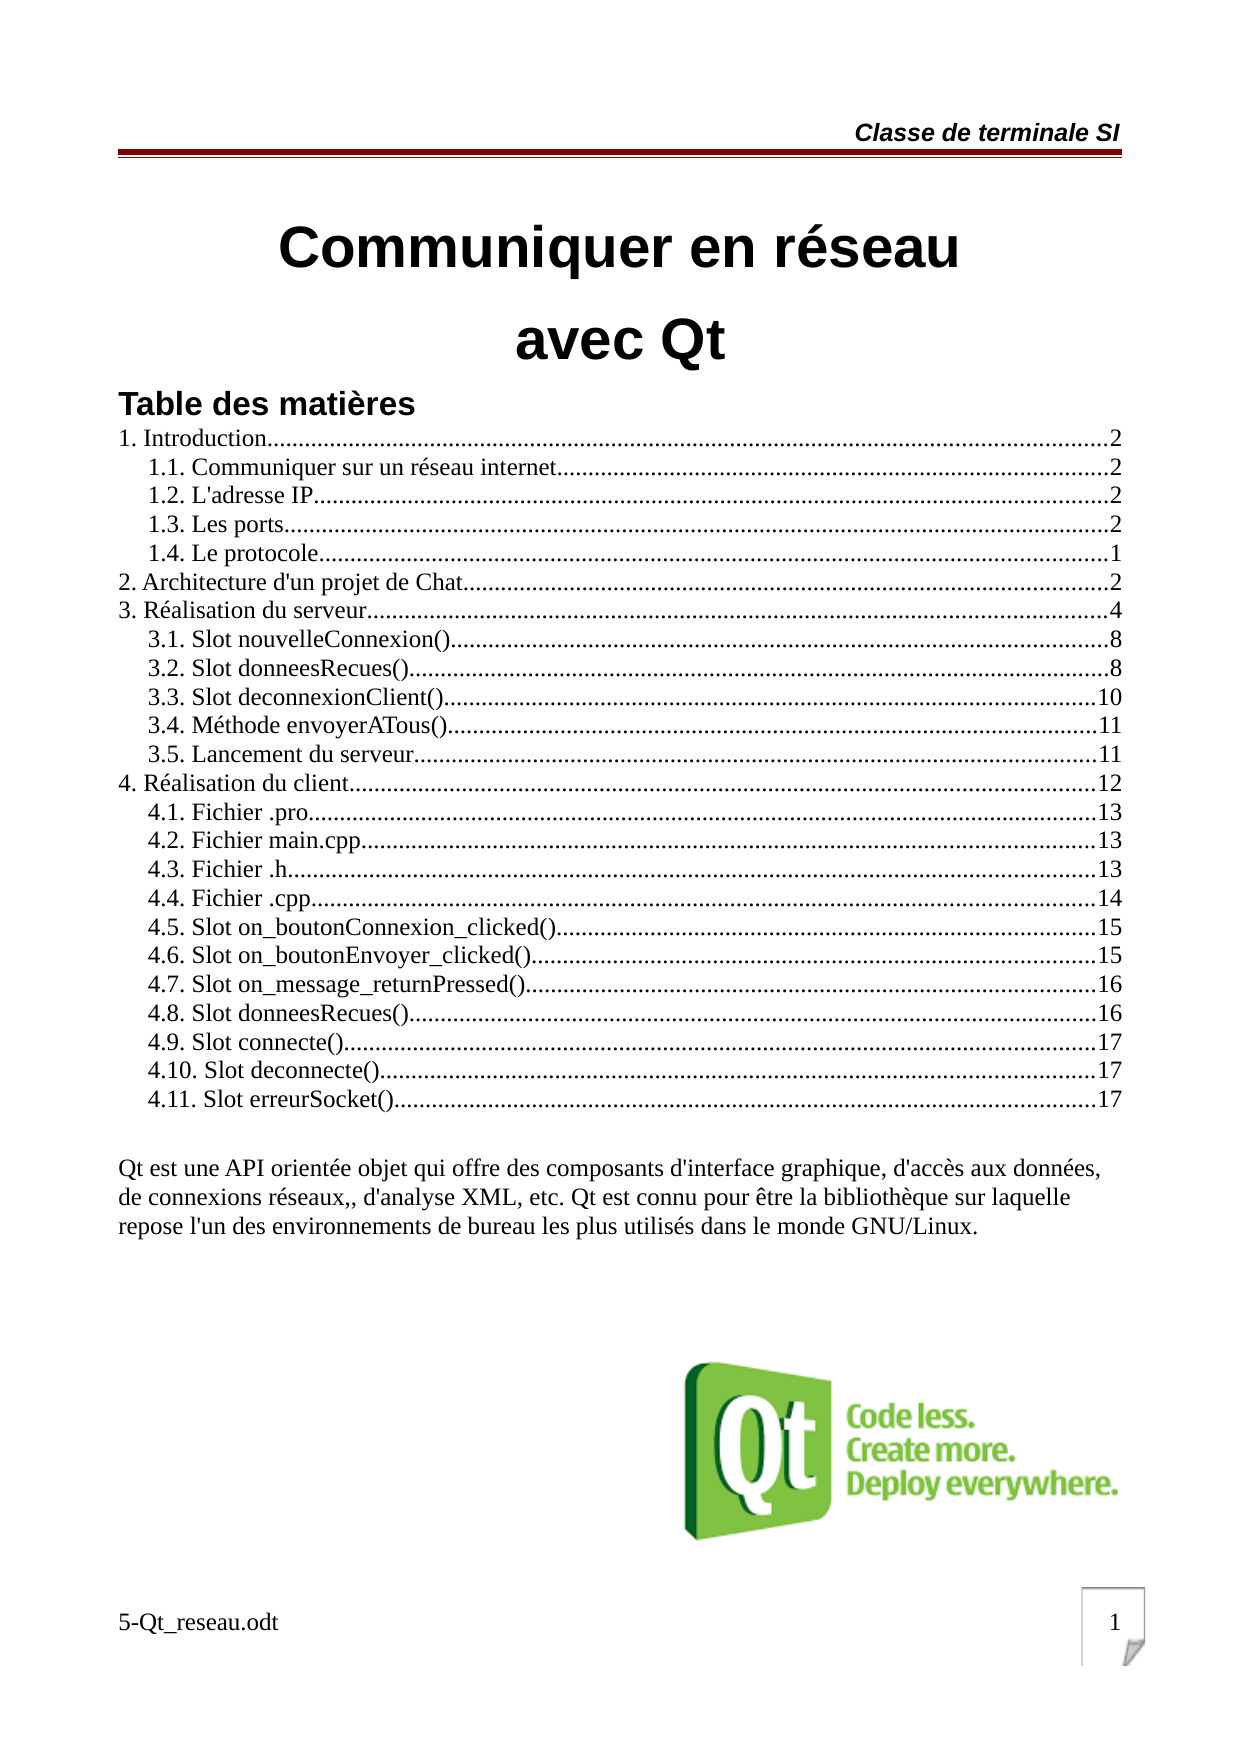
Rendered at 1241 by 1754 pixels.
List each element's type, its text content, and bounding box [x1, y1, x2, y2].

text 3. Réalisation du serveur 4 [118, 595, 1122, 624]
text 3.2. Slot donneesRecues() 8 [148, 653, 1122, 682]
text 1.3. Les ports 2 [148, 509, 1122, 538]
subtitle Table des matières [118, 384, 1122, 423]
text 4.10. Slot deconnecte() 17 [148, 1055, 1122, 1084]
text 1.1. Communiquer sur un réseau internet 2 [148, 452, 1122, 480]
text 4.1. Fichier .pro 13 [148, 797, 1122, 825]
text 4.9. Slot connecte() 17 [148, 1027, 1122, 1055]
title Communiquer en réseau [118, 213, 1122, 280]
text 1.2. L'adresse IP 2 [148, 480, 1122, 509]
text 2. Architecture d'un projet de Chat 2 [118, 567, 1122, 595]
text 3.4. Méthode envoyerATous() 11 [148, 710, 1122, 739]
text 4. Réalisation du client 12 [118, 768, 1122, 797]
text Qt est une API orientée objet qui offre des composants d'interface graphique, d'accès aux données, de connexions réseaux,, d'analyse XML, etc. Qt est connu pour être la bibliothèque sur laquelle repose l'un des environnements de bureau les plus utilisés dans le monde GNU/Linux. [118, 1153, 1122, 1240]
text 1. Introduction 2 [118, 423, 1122, 452]
text 4.6. Slot on_boutonEnvoyer_clicked() 15 [148, 940, 1122, 969]
text 4.5. Slot on_boutonConnexion_clicked() 15 [148, 912, 1122, 940]
text 4.7. Slot on_message_returnPressed() 16 [148, 969, 1122, 998]
text 4.11. Slot erreurSocket() 17 [148, 1084, 1122, 1113]
text 4.4. Fichier .cpp 14 [148, 883, 1122, 912]
text 3.3. Slot deconnexionClient() 10 [148, 682, 1122, 710]
title avec Qt [118, 305, 1122, 372]
text 4.2. Fichier main.cpp 13 [148, 825, 1122, 854]
text 4.8. Slot donneesRecues() 16 [148, 998, 1122, 1027]
text 3.5. Lancement du serveur 11 [148, 739, 1122, 768]
text 3.1. Slot nouvelleConnexion() 8 [148, 624, 1122, 653]
text 1.4. Le protocole 1 [148, 538, 1122, 567]
text 4.3. Fichier .h 13 [148, 854, 1122, 883]
picture [681, 1357, 1124, 1550]
